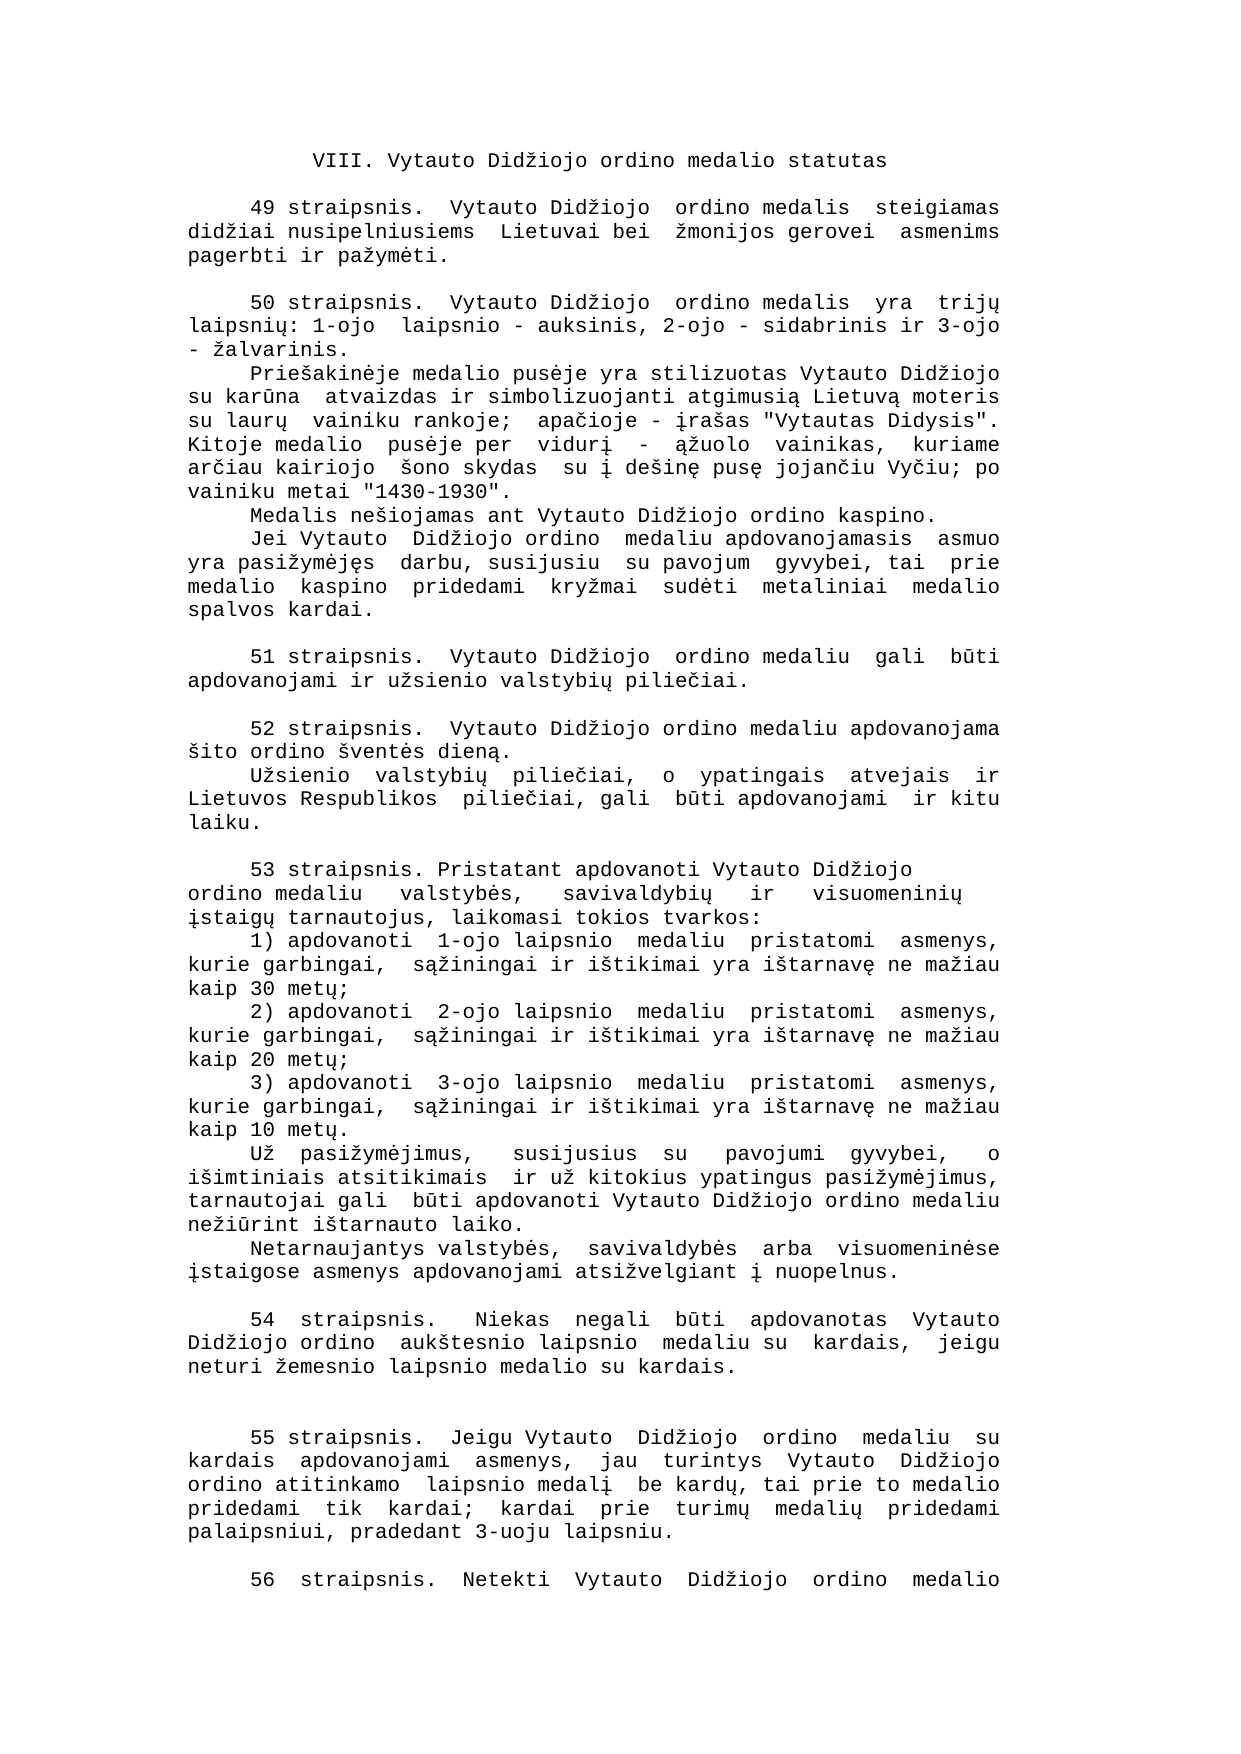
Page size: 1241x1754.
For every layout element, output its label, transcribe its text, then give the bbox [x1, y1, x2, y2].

text kaip 10 metų. [187, 1119, 1053, 1143]
text įstaigų tarnautojus, laikomasi tokios tvarkos: [187, 907, 1053, 930]
text Netarnaujantys valstybės, savivaldybės arba visuomeninėse [187, 1238, 1053, 1261]
text 51 straipsnis. Vytauto Didžiojo ordino medaliu gali būti [187, 647, 1053, 670]
text VIII. Vytauto Didžiojo ordino medalio statutas [187, 150, 1053, 174]
text Lietuvos Respublikos piliečiai, gali būti apdovanojami ir kitu [187, 788, 1053, 812]
text įstaigose asmenys apdovanojami atsižvelgiant į nuopelnus. [187, 1261, 1053, 1285]
text apdovanojami ir užsienio valstybių piliečiai. [187, 670, 1053, 694]
text Jei Vytauto Didžiojo ordino medaliu apdovanojamasis asmuo [187, 528, 1053, 552]
text su laurų vainiku rankoje; apačioje - įrašas "Vytautas Didysis". [187, 410, 1053, 434]
text 55 straipsnis. Jeigu Vytauto Didžiojo ordino medaliu su [187, 1427, 1053, 1451]
text 52 straipsnis. Vytauto Didžiojo ordino medaliu apdovanojama [187, 717, 1053, 741]
text pagerbti ir pažymėti. [187, 244, 1053, 268]
text 50 straipsnis. Vytauto Didžiojo ordino medalis yra trijų [187, 292, 1053, 316]
text kurie garbingai, sąžiningai ir ištikimai yra ištarnavę ne mažiau [187, 1025, 1053, 1048]
text šito ordino šventės dieną. [187, 741, 1053, 765]
text 56 straipsnis. Netekti Vytauto Didžiojo ordino medalio [187, 1569, 1053, 1592]
text su karūna atvaizdas ir simbolizuojanti atgimusią Lietuvą moteris [187, 386, 1053, 410]
text 49 straipsnis. Vytauto Didžiojo ordino medalis steigiamas [187, 197, 1053, 221]
text kaip 20 metų; [187, 1048, 1053, 1072]
text 54 straipsnis. Niekas negali būti apdovanotas Vytauto [187, 1309, 1053, 1332]
text Medalis nešiojamas ant Vytauto Didžiojo ordino kaspino. [187, 505, 1053, 528]
text kurie garbingai, sąžiningai ir ištikimai yra ištarnavę ne mažiau [187, 954, 1053, 978]
text kardais apdovanojami asmenys, jau turintys Vytauto Didžiojo [187, 1451, 1053, 1474]
text ordino medaliu valstybės, savivaldybių ir visuomeninių [187, 883, 1053, 907]
text palaipsniui, pradedant 3-uoju laipsniu. [187, 1521, 1053, 1545]
text tarnautojai gali būti apdovanoti Vytauto Didžiojo ordino medaliu [187, 1190, 1053, 1214]
text yra pasižymėjęs darbu, susijusiu su pavojum gyvybei, tai prie [187, 552, 1053, 576]
text kaip 30 metų; [187, 978, 1053, 1001]
text vainiku metai "1430-1930". [187, 481, 1053, 505]
text 2) apdovanoti 2-ojo laipsnio medaliu pristatomi asmenys, [187, 1001, 1053, 1025]
text didžiai nusipelniusiems Lietuvai bei žmonijos gerovei asmenims [187, 221, 1053, 244]
text Didžiojo ordino aukštesnio laipsnio medaliu su kardais, jeigu [187, 1332, 1053, 1356]
text pridedami tik kardai; kardai prie turimų medalių pridedami [187, 1498, 1053, 1521]
text laiku. [187, 812, 1053, 836]
text 53 straipsnis. Pristatant apdovanoti Vytauto Didžiojo [187, 859, 1053, 883]
text spalvos kardai. [187, 599, 1053, 623]
text išimtiniais atsitikimais ir už kitokius ypatingus pasižymėjimus, [187, 1167, 1053, 1190]
text - žalvarinis. [187, 339, 1053, 363]
text medalio kaspino pridedami kryžmai sudėti metaliniai medalio [187, 576, 1053, 599]
text 3) apdovanoti 3-ojo laipsnio medaliu pristatomi asmenys, [187, 1072, 1053, 1096]
text 1) apdovanoti 1-ojo laipsnio medaliu pristatomi asmenys, [187, 930, 1053, 954]
text ordino atitinkamo laipsnio medalį be kardų, tai prie to medalio [187, 1474, 1053, 1498]
text arčiau kairiojo šono skydas su į dešinę pusę jojančiu Vyčiu; po [187, 457, 1053, 481]
text Už pasižymėjimus, susijusius su pavojumi gyvybei, o [187, 1143, 1053, 1167]
text Užsienio valstybių piliečiai, o ypatingais atvejais ir [187, 765, 1053, 788]
text Priešakinėje medalio pusėje yra stilizuotas Vytauto Didžiojo [187, 363, 1053, 386]
text nežiūrint ištarnauto laiko. [187, 1214, 1053, 1238]
text laipsnių: 1-ojo laipsnio - auksinis, 2-ojo - sidabrinis ir 3-ojo [187, 316, 1053, 339]
text neturi žemesnio laipsnio medalio su kardais. [187, 1356, 1053, 1379]
text Kitoje medalio pusėje per vidurį - ąžuolo vainikas, kuriame [187, 434, 1053, 457]
text kurie garbingai, sąžiningai ir ištikimai yra ištarnavę ne mažiau [187, 1096, 1053, 1119]
